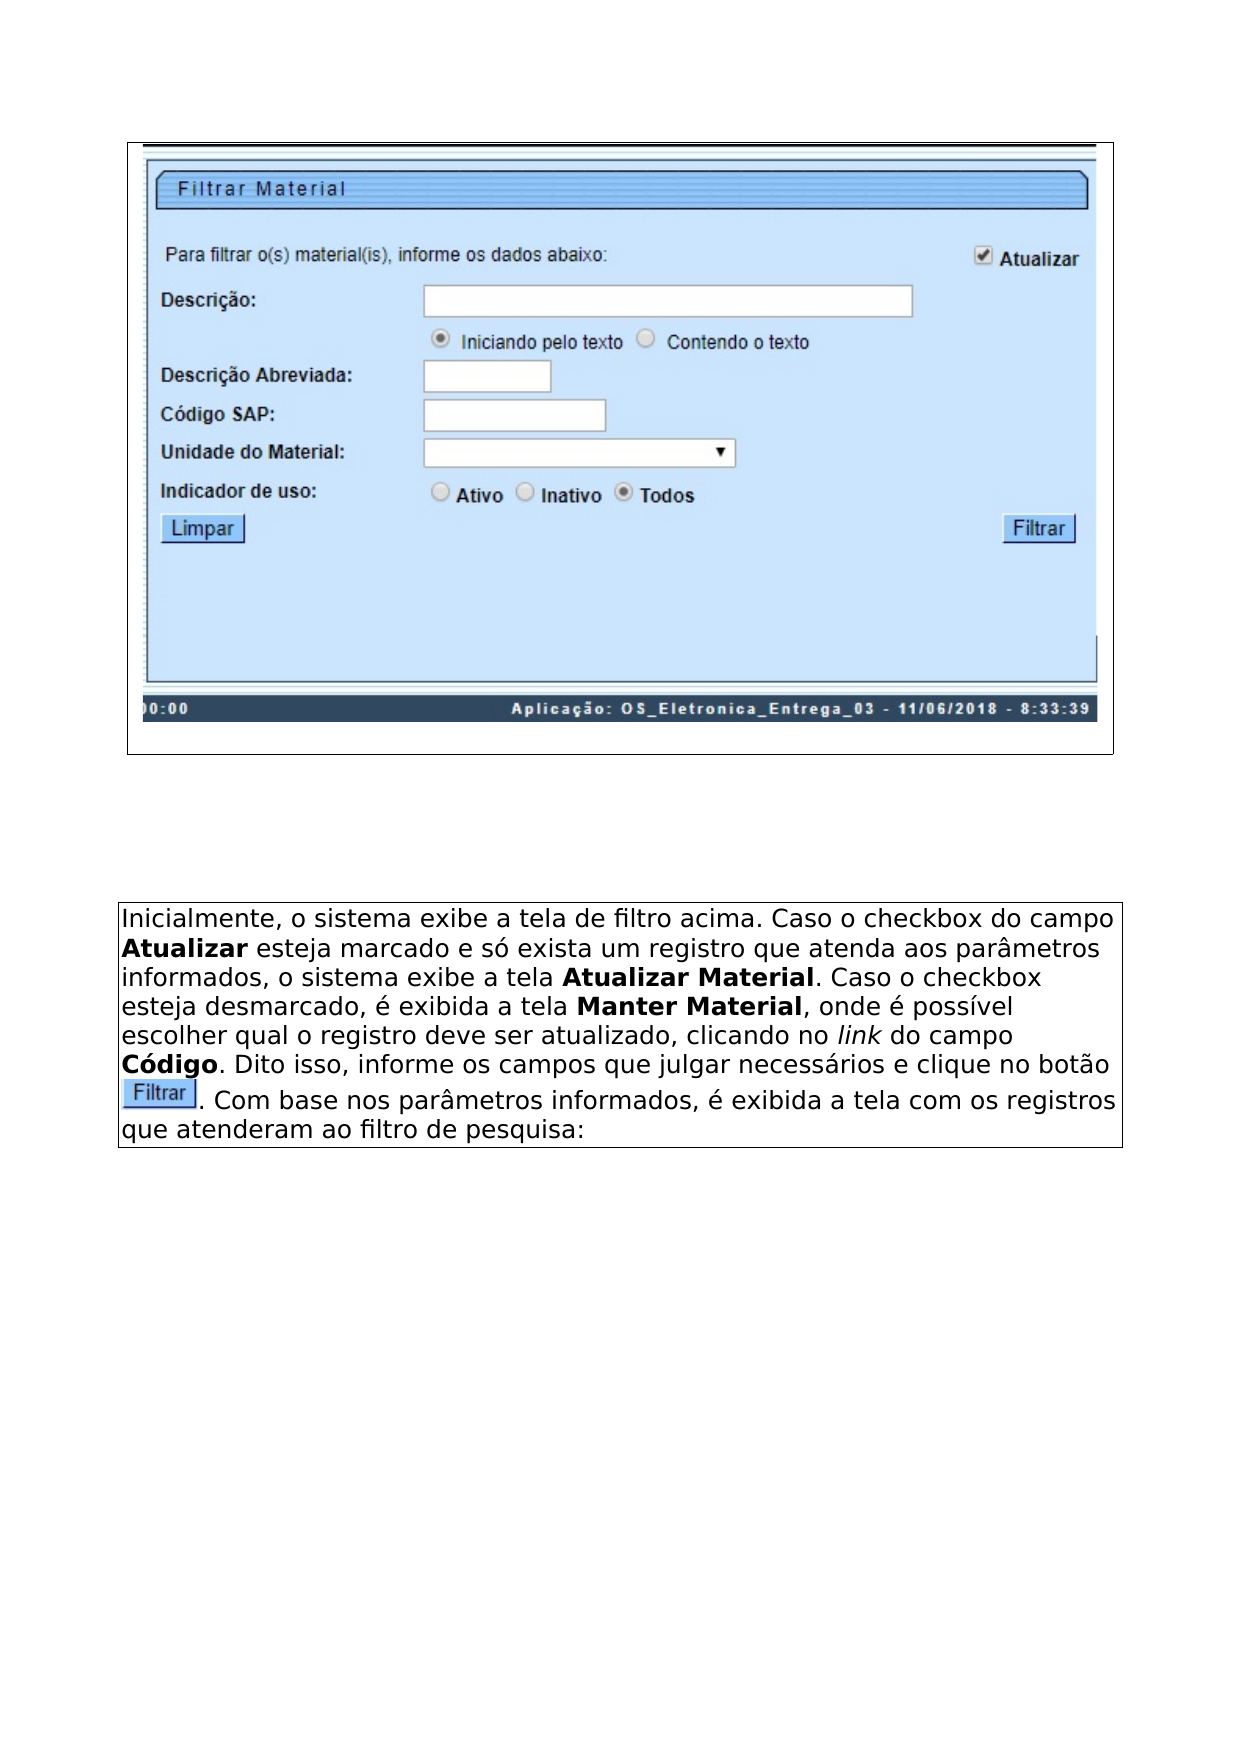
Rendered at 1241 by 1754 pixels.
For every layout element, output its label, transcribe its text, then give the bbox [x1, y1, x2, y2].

table_header Inicialmente, o sistema exibe a tela de filtro acima. Caso o checkbox do campo Atualizar esteja marcado e só exista um registro que atenda aos parâmetros informados, o sistema exibe a tela Atualizar Material. Caso o checkbox esteja desmarcado, é exibida a tela Manter Material, onde é possível escolher qual o registro deve ser atualizado, clicando no link do campo Código. Dito isso, informe os campos que julgar necessários e clique no botão . Com base nos parâmetros informados, é exibida a tela com os registros que atenderam ao filtro de pesquisa: [119, 903, 1122, 1147]
table_header [128, 143, 1113, 753]
picture [142, 144, 1098, 722]
picture [121, 1079, 198, 1110]
